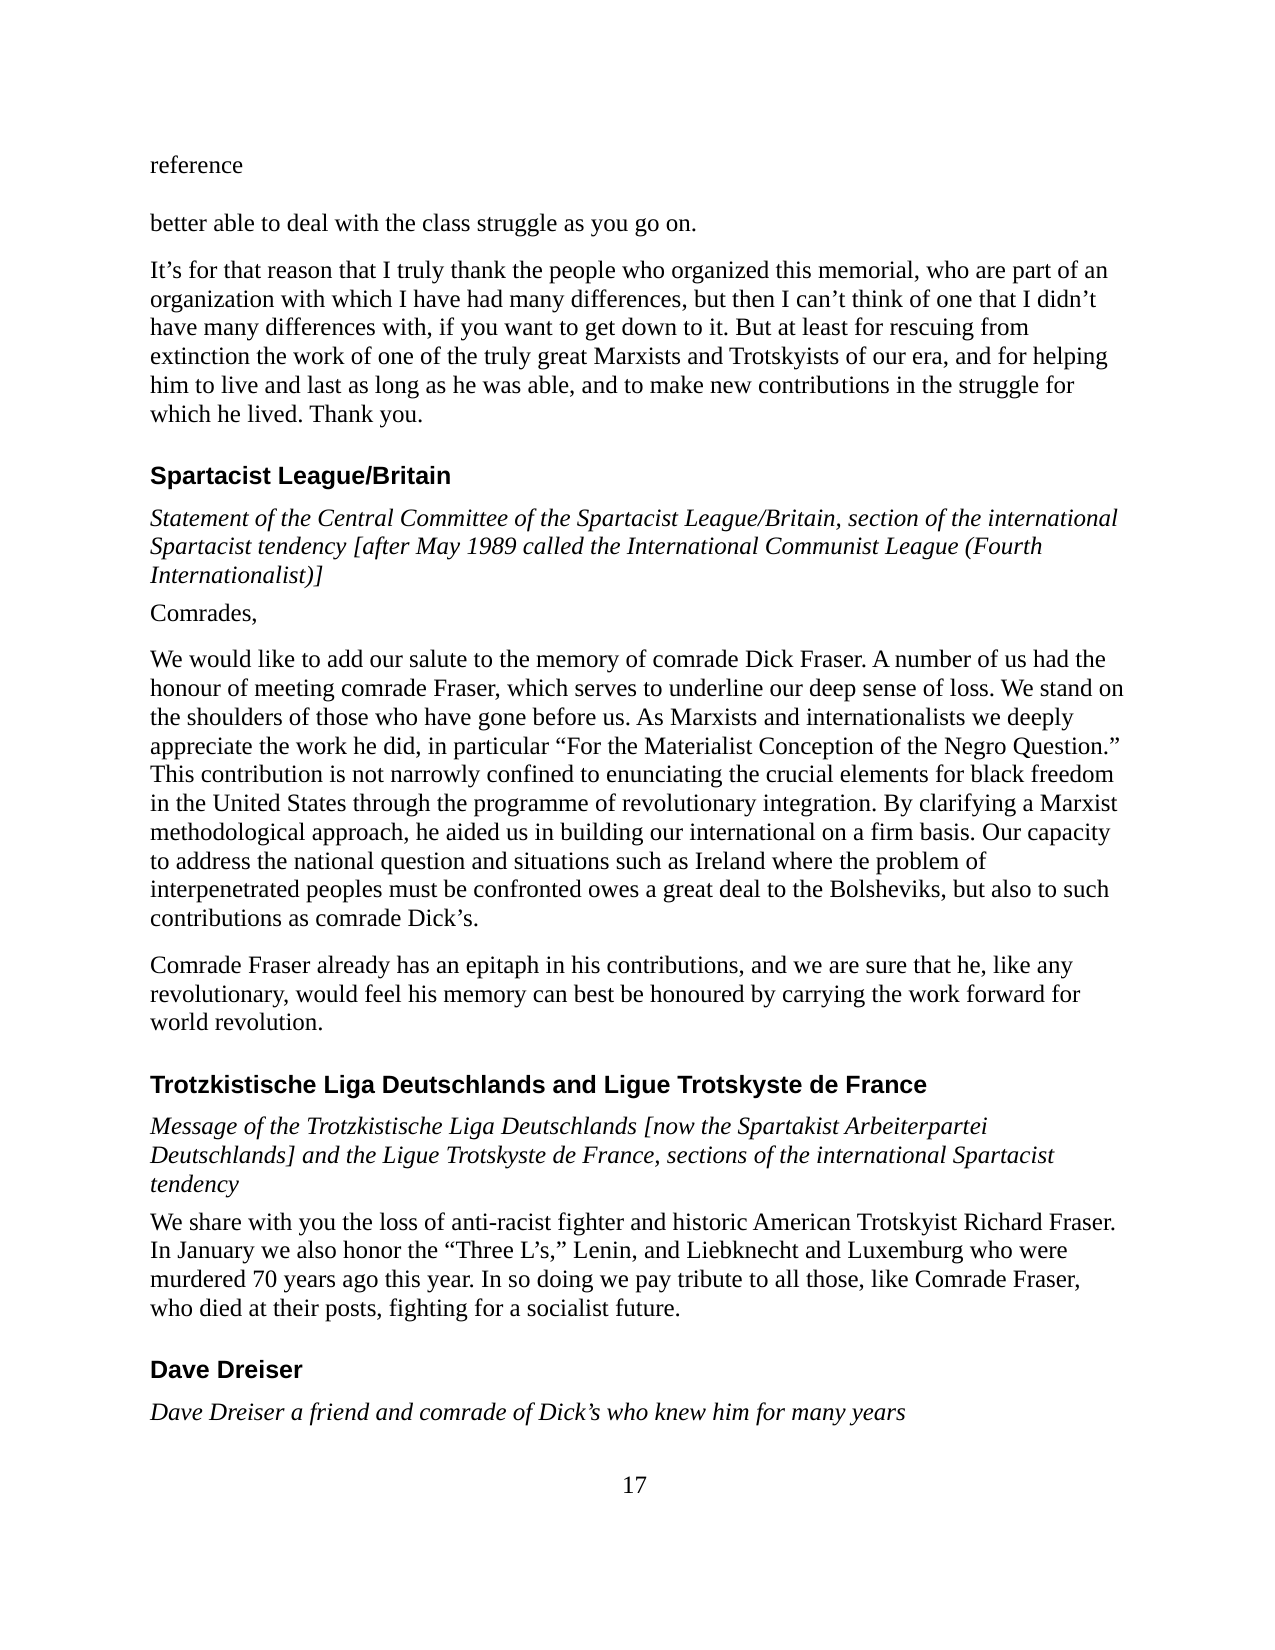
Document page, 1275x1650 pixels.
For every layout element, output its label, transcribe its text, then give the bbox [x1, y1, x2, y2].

text Comrade Fraser already has an epitaph in his contributions, and we are sure that he, like any revolutionary, would feel his memory can best be honoured by carrying the work forward for world revolution. [150, 950, 1125, 1036]
subtitle Dave Dreiser [150, 1356, 1125, 1384]
text Dave Dreiser a friend and comrade of Dick’s who knew him for many years [150, 1397, 1125, 1426]
text better able to deal with the class struggle as you go on. [150, 208, 1125, 237]
text We would like to add our salute to the memory of comrade Dick Fraser. A number of us had the honour of meeting comrade Fraser, which serves to underline our deep sense of loss. We stand on the shoulders of those who have gone before us. As Marxists and internationalists we deeply appreciate the work he did, in particular “For the Materialist Conception of the Negro Question.” This contribution is not narrowly confined to enunciating the crucial elements for black freedom in the United States through the programme of revolutionary integration. By clarifying a Marxist methodological approach, he aided us in building our international on a firm basis. Our capacity to address the national question and situations such as Ireland where the problem of interpenetrated peoples must be confronted owes a great deal to the Bolsheviks, but also to such contributions as comrade Dick’s. [150, 644, 1125, 932]
subtitle Spartacist League/Britain [150, 461, 1125, 490]
subtitle Trotzkistische Liga Deutschlands and Ligue Trotskyste de France [150, 1070, 1125, 1099]
text Message of the Trotzkistische Liga Deutschlands [now the Spartakist Arbeiterpartei Deutschlands] and the Ligue Trotskyste de France, sections of the international Spartacist tendency [150, 1111, 1125, 1198]
text It’s for that reason that I truly thank the people who organized this memorial, who are part of an organization with which I have had many differences, but then I can’t think of one that I didn’t have many differences with, if you want to get down to it. But at least for rescuing from extinction the work of one of the truly great Marxists and Trotskyists of our era, and for helping him to live and last as long as he was able, and to make new contributions in the struggle for which he lived. Thank you. [150, 255, 1125, 427]
text Comrades, [150, 598, 1125, 627]
text We share with you the loss of anti-racist fighter and historic American Trotskyist Richard Fraser. In January we also honor the “Three L’s,” Lenin, and Liebknecht and Luxemburg who were murdered 70 years ago this year. In so doing we pay tribute to all those, like Comrade Fraser, who died at their posts, fighting for a socialist future. [150, 1207, 1125, 1322]
text Statement of the Central Committee of the Spartacist League/Britain, section of the international Spartacist tendency [after May 1989 called the International Communist League (Fourth Internationalist)] [150, 503, 1125, 589]
